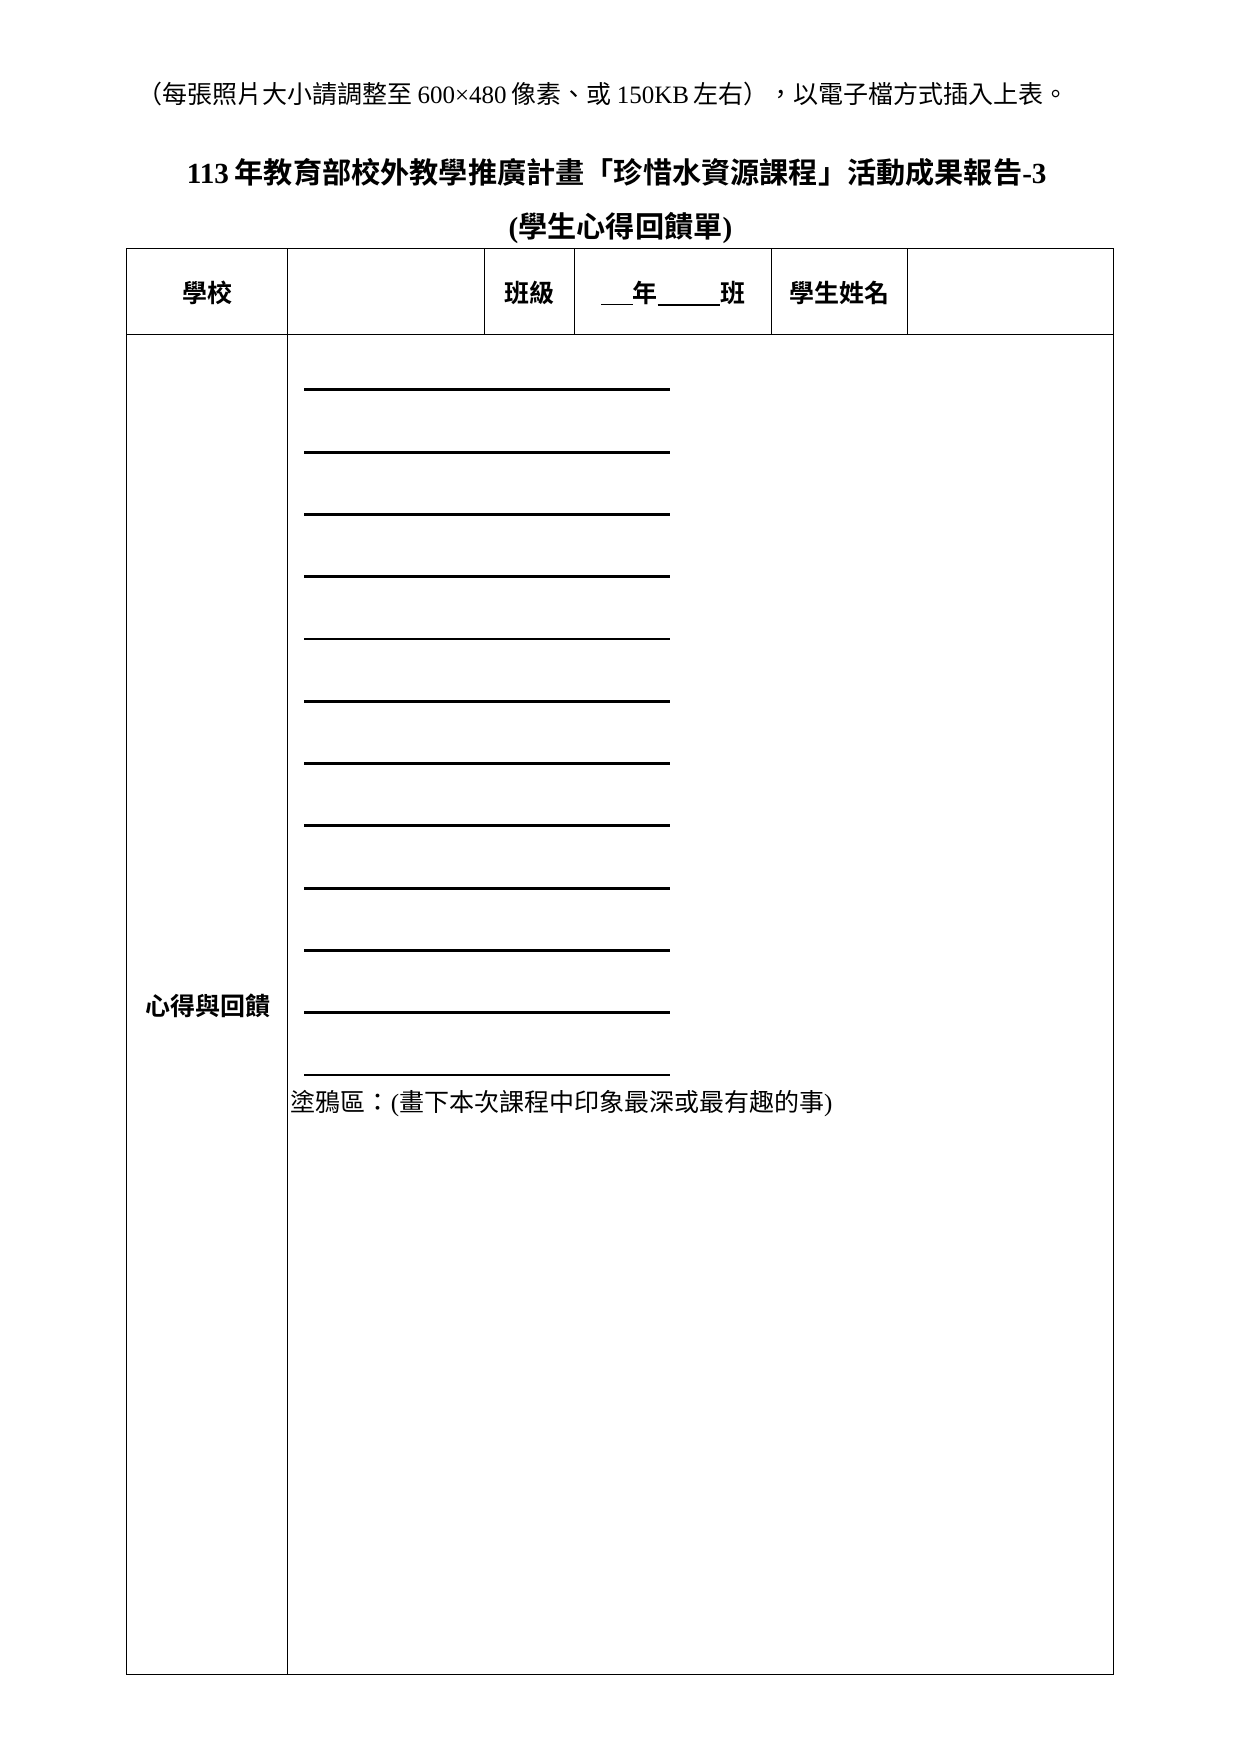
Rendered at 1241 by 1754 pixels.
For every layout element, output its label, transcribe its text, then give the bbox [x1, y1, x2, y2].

table_cell 塗鴉區：(畫下本次課程中印象最深或最有趣的事) [288, 335, 1113, 1674]
text （每張照片大小請調整至600×480像素、或150KB左右），以電子檔方式插入上表。 [87, 75, 1165, 111]
table_header [288, 249, 484, 333]
table_header 學校 [127, 249, 287, 333]
text (學生心得回饋單) [75, 194, 1165, 248]
text 113年教育部校外教學推廣計畫「珍惜水資源課程」活動成果報告-3 [75, 140, 1165, 194]
table_header 學生姓名 [772, 249, 907, 333]
table_header 年 班 [575, 249, 771, 333]
table_header 班級 [485, 249, 574, 333]
table_header [908, 249, 1113, 333]
table_cell 心得與回饋 [127, 335, 287, 1674]
